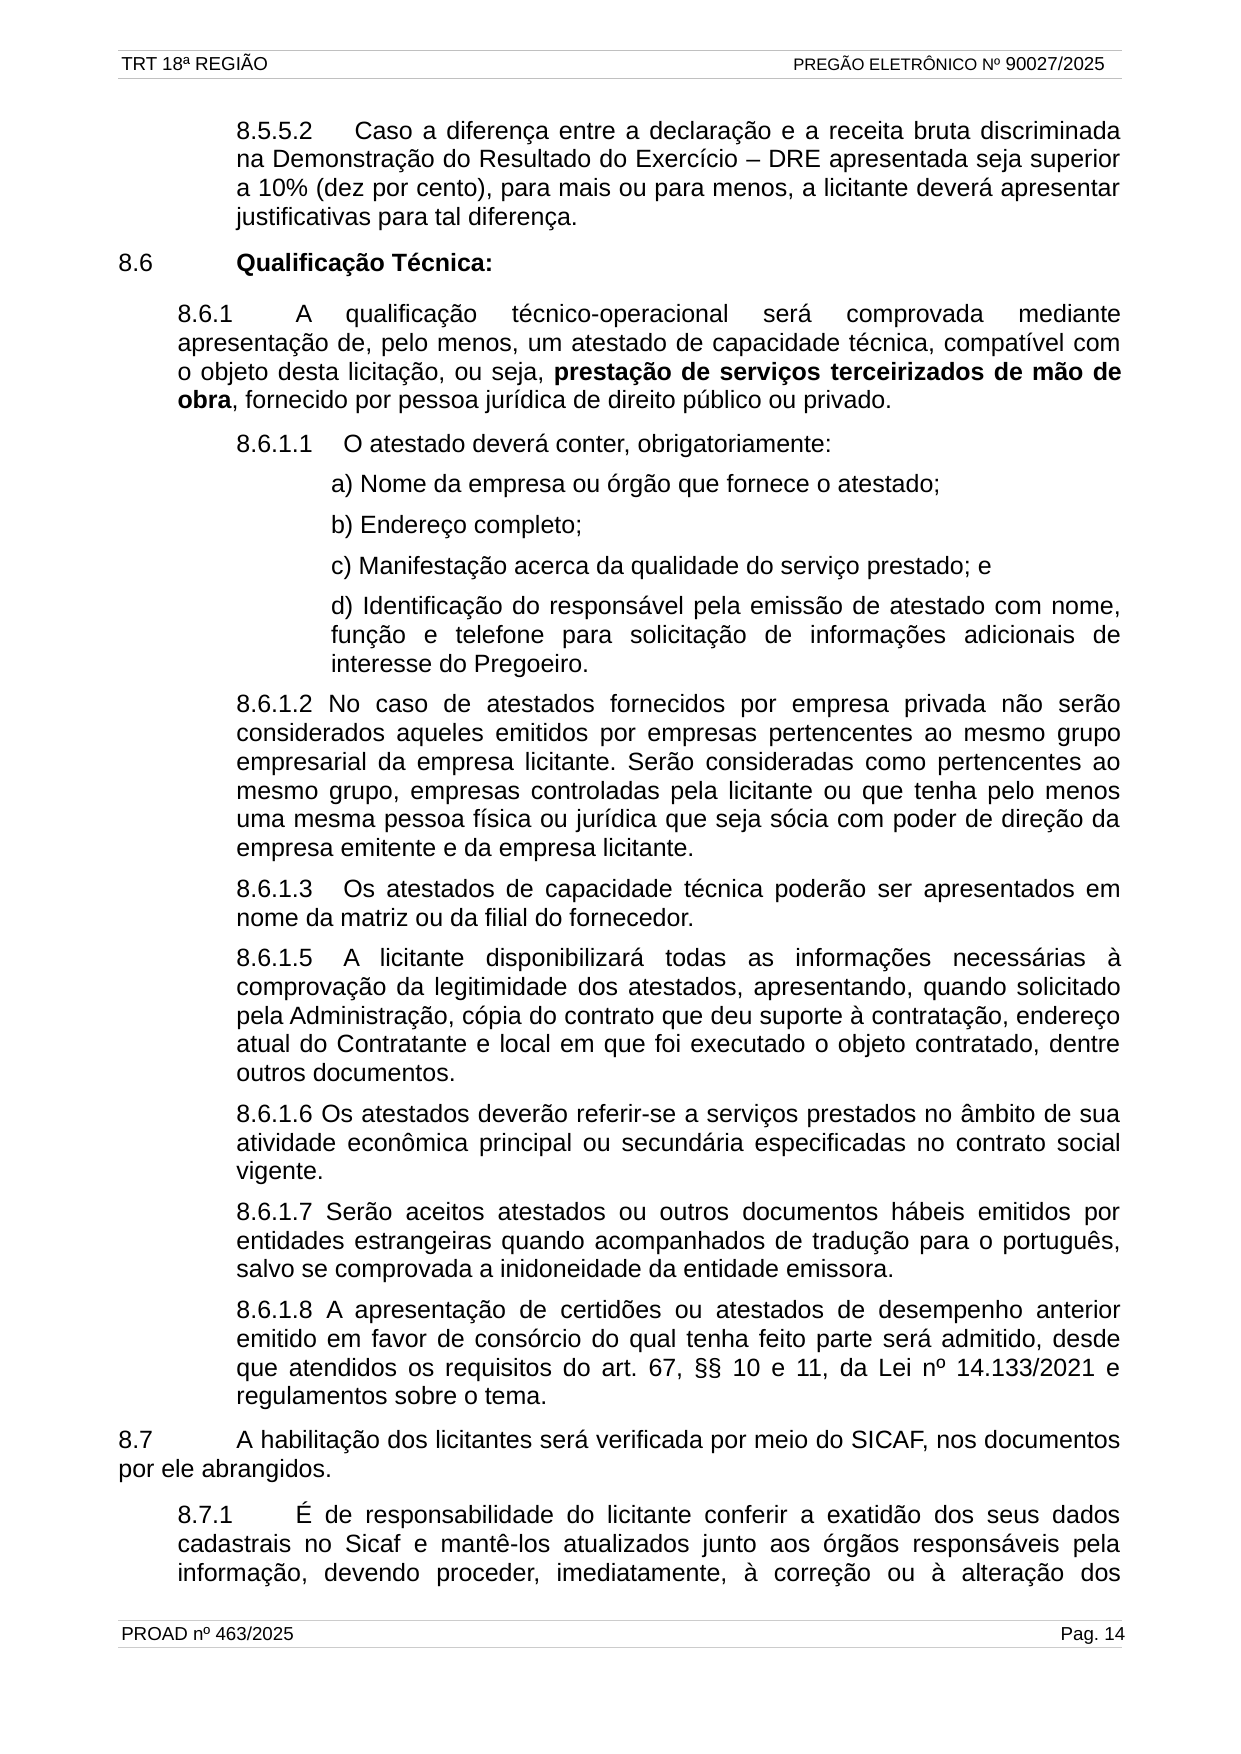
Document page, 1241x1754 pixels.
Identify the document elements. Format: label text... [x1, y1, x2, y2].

text d) Identificação do responsável pela emissão de atestado com nome, função e telefone para solicitação de informações adicionais de interesse do Pregoeiro. [331, 591, 1122, 678]
text 8.6.1.7 Serão aceitos atestados ou outros documentos hábeis emitidos por entidades estrangeiras quando acompanhados de tradução para o português, salvo se comprovada a inidoneidade da entidade emissora. [236, 1197, 1122, 1283]
text 8.7.1 É de responsabilidade do licitante conferir a exatidão dos seus dados cadastrais no Sicaf e mantê-los atualizados junto aos órgãos responsáveis pela informação, devendo proceder, imediatamente, à correção ou à alteração dos [177, 1500, 1122, 1586]
text 8.6.1.3 Os atestados de capacidade técnica poderão ser apresentados em nome da matriz ou da filial do fornecedor. [236, 874, 1122, 931]
text 8.6 Qualificação Técnica: [118, 248, 1122, 277]
text a) Nome da empresa ou órgão que fornece o atestado; [331, 469, 1122, 498]
text c) Manifestação acerca da qualidade do serviço prestado; e [331, 551, 1122, 579]
text 8.6.1.6 Os atestados deverão referir-se a serviços prestados no âmbito de sua atividade econômica principal ou secundária especificadas no contrato social vigente. [236, 1099, 1122, 1185]
text 8.6.1.8 A apresentação de certidões ou atestados de desempenho anterior emitido em favor de consórcio do qual tenha feito parte será admitido, desde que atendidos os requisitos do art. 67, §§ 10 e 11, da Lei nº 14.133/2021 e regulamentos sobre o tema. [236, 1295, 1122, 1410]
text 8.6.1.5 A licitante disponibilizará todas as informações necessárias à comprovação da legitimidade dos atestados, apresentando, quando solicitado pela Administração, cópia do contrato que deu suporte à contratação, endereço atual do Contratante e local em que foi executado o objeto contratado, dentre outros documentos. [236, 943, 1122, 1087]
text 8.6.1 A qualificação técnico-operacional será comprovada mediante apresentação de, pelo menos, um atestado de capacidade técnica, compatível com o objeto desta licitação, ou seja, prestação de serviços terceirizados de mão de obra, fornecido por pessoa jurídica de direito público ou privado. [177, 299, 1122, 414]
text 8.5.5.2 Caso a diferença entre a declaração e a receita bruta discriminada na Demonstração do Resultado do Exercício – DRE apresentada seja superior a 10% (dez por cento), para mais ou para menos, a licitante deverá apresentar justificativas para tal diferença. [236, 116, 1122, 231]
text 8.6.1.1 O atestado deverá conter, obrigatoriamente: [236, 429, 1122, 458]
text 8.7 A habilitação dos licitantes será verificada por meio do SICAF, nos documentos por ele abrangidos. [118, 1425, 1122, 1482]
text b) Endereço completo; [331, 510, 1122, 539]
text 8.6.1.2 No caso de atestados fornecidos por empresa privada não serão considerados aqueles emitidos por empresas pertencentes ao mesmo grupo empresarial da empresa licitante. Serão consideradas como pertencentes ao mesmo grupo, empresas controladas pela licitante ou que tenha pelo menos uma mesma pessoa física ou jurídica que seja sócia com poder de direção da empresa emitente e da empresa licitante. [236, 689, 1122, 862]
